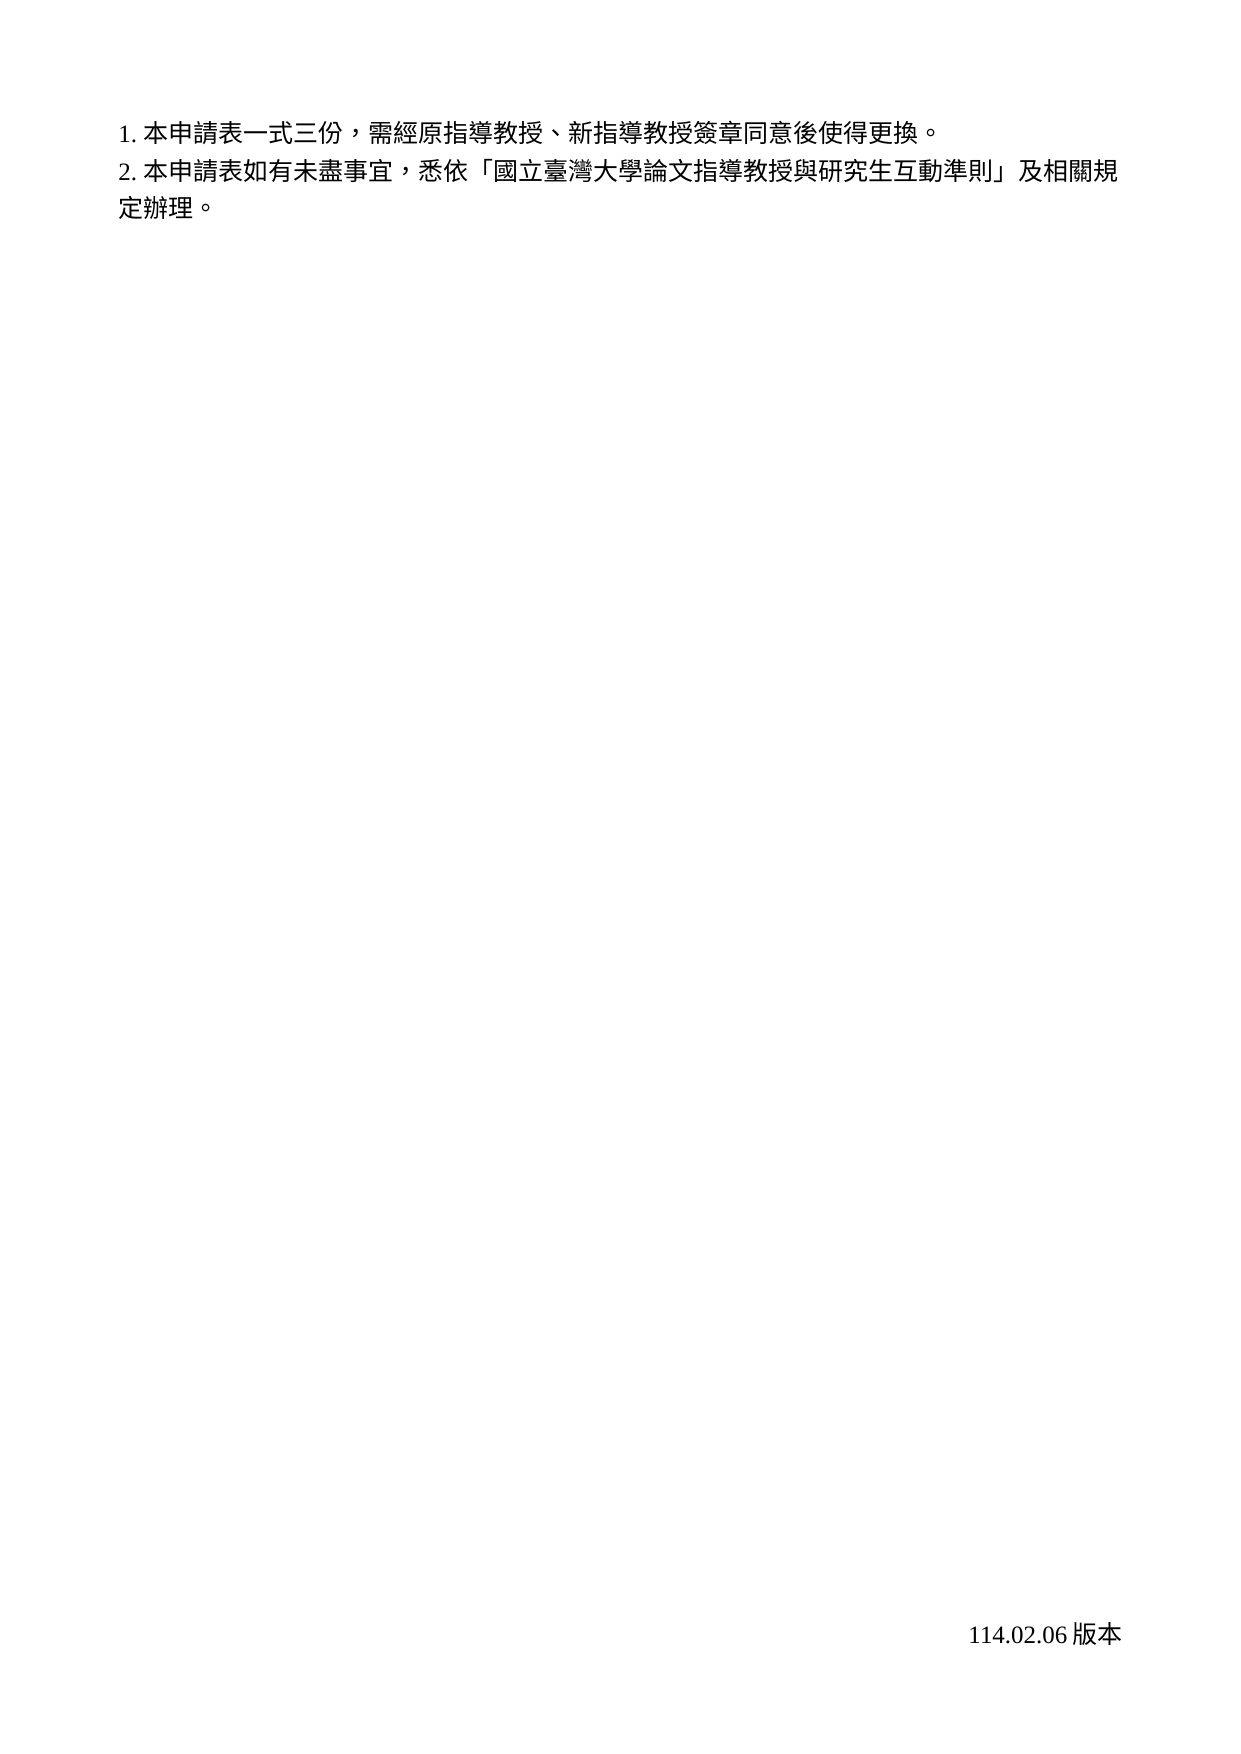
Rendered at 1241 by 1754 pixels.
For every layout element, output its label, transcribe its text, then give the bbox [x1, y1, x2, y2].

text 2. 本申請表如有未盡事宜，悉依「國立臺灣大學論文指導教授與研究生互動準則」及相關規定辦理。 [118, 151, 1122, 226]
text 1. 本申請表一式三份，需經原指導教授、新指導教授簽章同意後使得更換。 [118, 113, 1122, 151]
